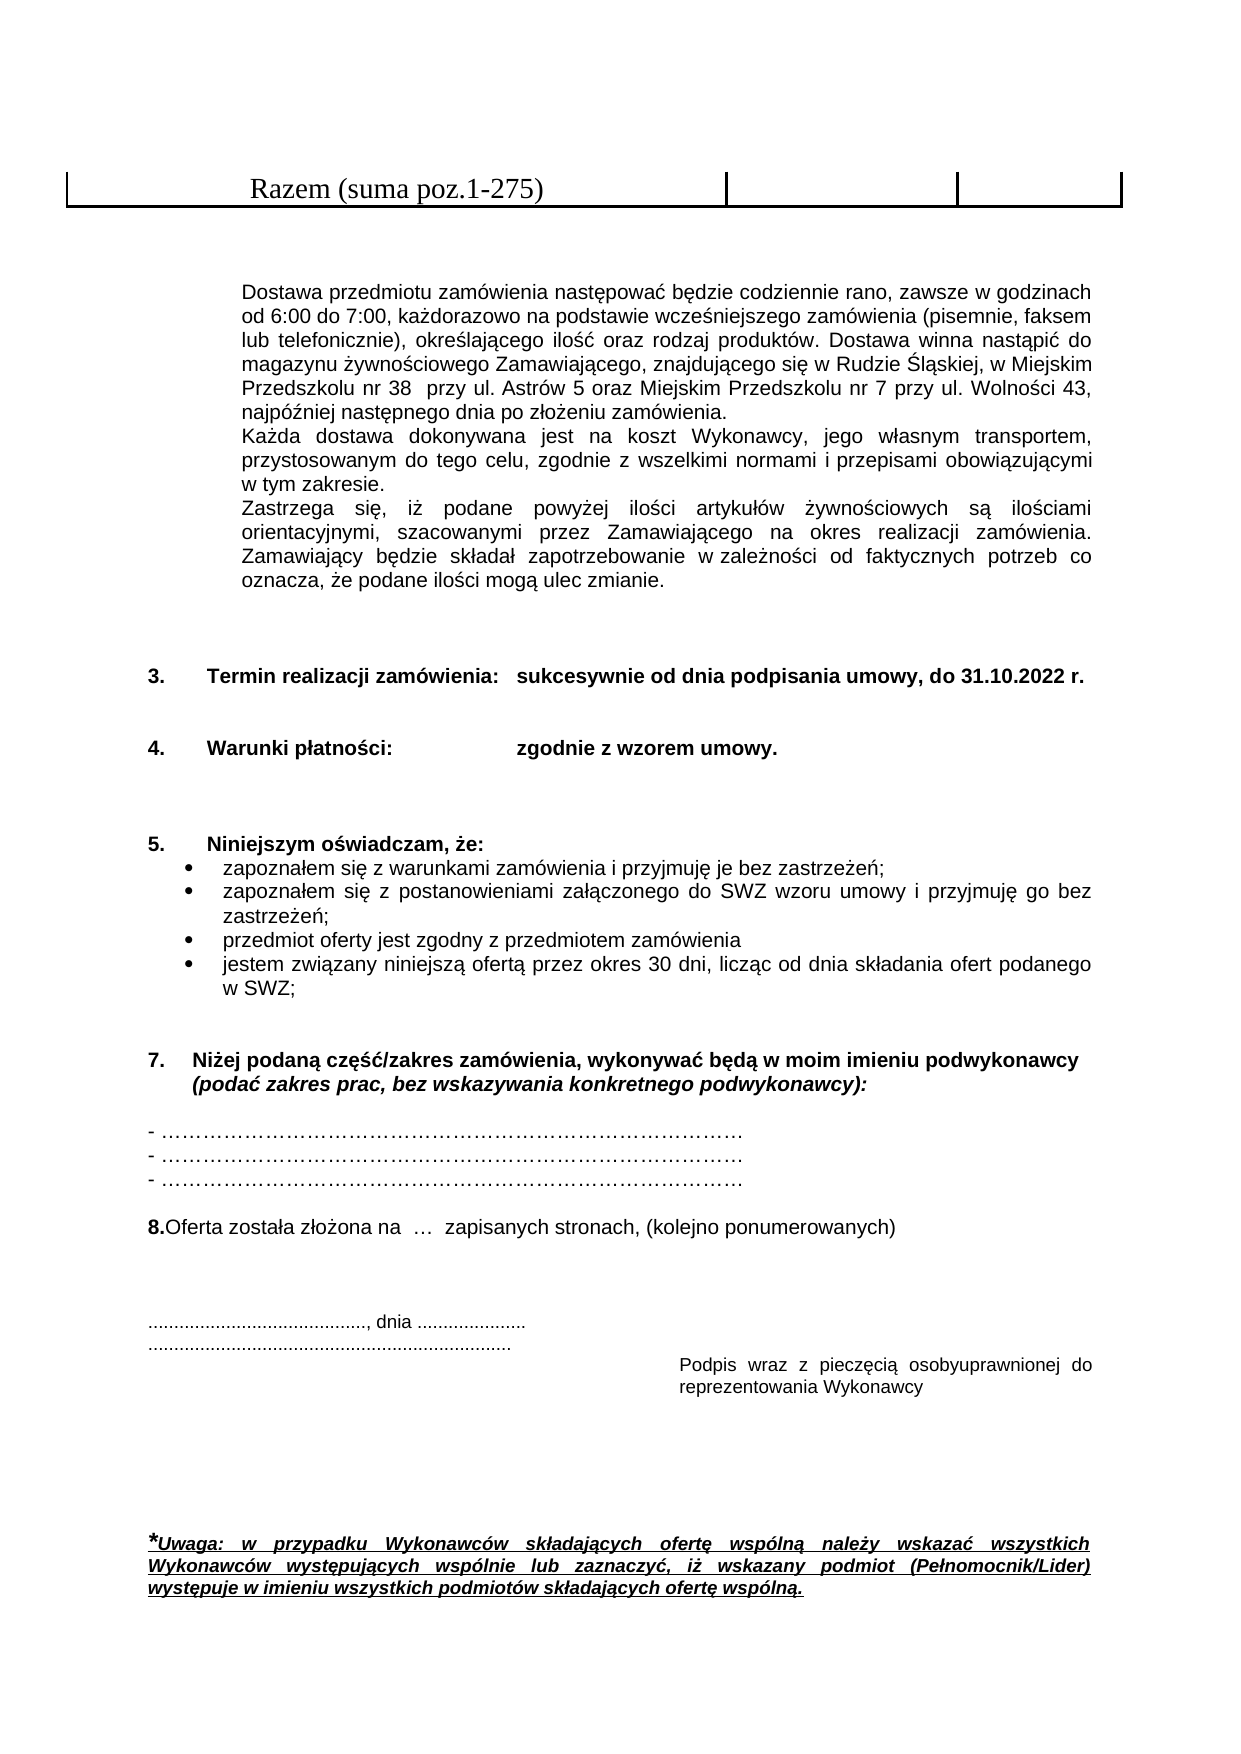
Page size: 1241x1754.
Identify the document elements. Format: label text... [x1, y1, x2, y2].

table_header Razem (suma poz.1-275) [68, 172, 725, 205]
text - ………………………………………………………………………… [148, 1119, 1093, 1143]
list przedmiot oferty jest zgodny z przedmiotem zamówienia [185, 927, 1093, 951]
list Warunki płatności: zgodnie z wzorem umowy. [148, 736, 1093, 759]
text - ………………………………………………………………………… [148, 1167, 1093, 1191]
text Zastrzega się, iż podane powyżej ilości artykułów żywnościowych są ilościami orientacyjnymi, szacowanymi przez Zamawiającego na okres realizacji zamówienia. Zamawiający będzie składał zapotrzebowanie w zależności od faktycznych potrzeb co oznacza, że podane ilości mogą ulec zmianie. [241, 496, 1093, 591]
list Niniejszym oświadczam, że: [148, 831, 1093, 855]
list jestem związany niniejszą ofertą przez okres 30 dni, licząc od dnia składania ofert podanego w SWZ; [185, 951, 1093, 999]
table_header [728, 172, 956, 205]
list zapoznałem się z postanowieniami załączonego do SWZ wzoru umowy i przyjmuję go bez zastrzeżeń; [185, 879, 1093, 927]
list zapoznałem się z warunkami zamówienia i przyjmuję je bez zastrzeżeń; [185, 855, 1093, 879]
text 7. Niżej podaną część/zakres zamówienia, wykonywać będą w moim imieniu podwykonawcy [148, 1047, 1093, 1071]
text Każda dostawa dokonywana jest na koszt Wykonawcy, jego własnym transportem, przystosowanym do tego celu, zgodnie z wszelkimi normami i przepisami obowiązującymi w tym zakresie. [241, 424, 1093, 496]
list Oferta została złożona na … zapisanych stronach, (kolejno ponumerowanych) [148, 1215, 1093, 1239]
text Podpis wraz z pieczęcią osobyuprawnionej do reprezentowania Wykonawcy [679, 1354, 1093, 1397]
text Dostawa przedmiotu zamówienia następować będzie codziennie rano, zawsze w godzinach od 6:00 do 7:00, każdorazowo na podstawie wcześniejszego zamówienia (pisemnie, faksem lub telefonicznie), określającego ilość oraz rodzaj produktów. Dostawa winna nastąpić do magazynu żywnościowego Zamawiającego, znajdującego się w Rudzie Śląskiej, w Miejskim Przedszkolu nr 38 przy ul. Astrów 5 oraz Miejskim Przedszkolu nr 7 przy ul. Wolności 43, najpóźniej następnego dnia po złożeniu zamówienia. [241, 280, 1093, 424]
table_header [959, 172, 1120, 205]
text (podać zakres prac, bez wskazywania konkretnego podwykonawcy): [148, 1071, 1093, 1095]
text .........................................., dnia ..................... ...................................................................... [148, 1311, 1093, 1354]
text - ………………………………………………………………………… [148, 1143, 1093, 1167]
list Termin realizacji zamówienia: sukcesywnie od dnia podpisania umowy, do 31.10.2022 r. [148, 664, 1093, 688]
text *Uwaga: w przypadku Wykonawców składających ofertę wspólną należy wskazać wszystkich Wykonawców występujących wspólnie lub zaznaczyć, iż wskazany podmiot (Pełnomocnik/Lider) występuje w imieniu wszystkich podmiotów składających ofertę wspólną. [148, 1527, 1093, 1598]
